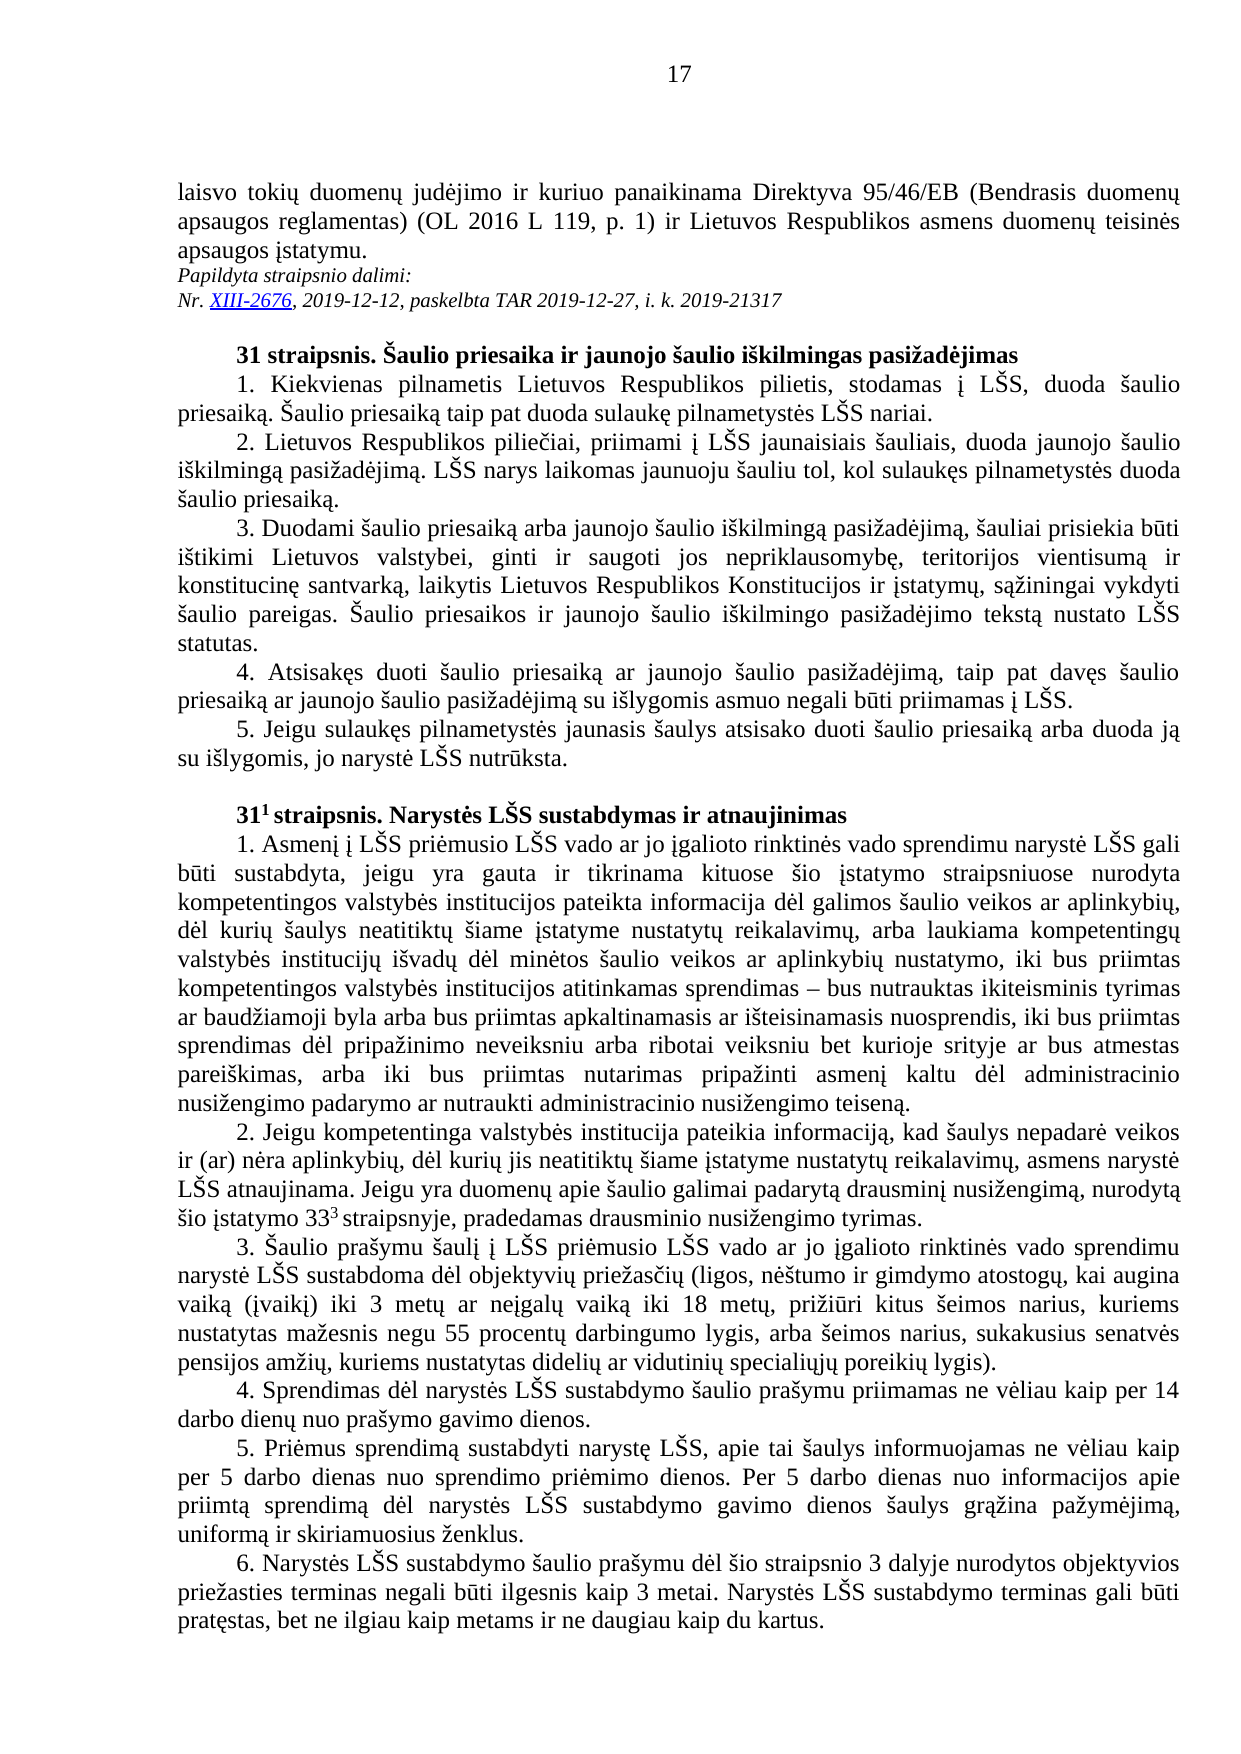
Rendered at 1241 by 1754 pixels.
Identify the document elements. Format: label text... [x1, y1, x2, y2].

text 5. Priėmus sprendimą sustabdyti narystę LŠS, apie tai šaulys informuojamas ne vėliau kaip per 5 darbo dienas nuo sprendimo priėmimo dienos. Per 5 darbo dienas nuo informacijos apie priimtą sprendimą dėl narystės LŠS sustabdymo gavimo dienos šaulys grąžina pažymėjimą, uniformą ir skiriamuosius ženklus. [177, 1433, 1181, 1548]
text laisvo tokių duomenų judėjimo ir kuriuo panaikinama Direktyva 95/46/EB (Bendrasis duomenų apsaugos reglamentas) (OL 2016 L 119, p. 1) ir Lietuvos Respublikos asmens duomenų teisinės apsaugos įstatymu. [177, 177, 1181, 263]
text 3. Šaulio prašymu šaulį į LŠS priėmusio LŠS vado ar jo įgalioto rinktinės vado sprendimu narystė LŠS sustabdoma dėl objektyvių priežasčių (ligos, nėštumo ir gimdymo atostogų, kai augina vaiką (įvaikį) iki 3 metų ar neįgalų vaiką iki 18 metų, prižiūri kitus šeimos narius, kuriems nustatytas mažesnis negu 55 procentų darbingumo lygis, arba šeimos narius, sukakusius senatvės pensijos amžių, kuriems nustatytas didelių ar vidutinių specialiųjų poreikių lygis). [177, 1232, 1181, 1375]
text 31 straipsnis. Šaulio priesaika ir jaunojo šaulio iškilmingas pasižadėjimas [177, 340, 1181, 369]
text Papildyta straipsnio dalimi: [177, 263, 1181, 287]
text 1. Asmenį į LŠS priėmusio LŠS vado ar jo įgalioto rinktinės vado sprendimu narystė LŠS gali būti sustabdyta, jeigu yra gauta ir tikrinama kituose šio įstatymo straipsniuose nurodyta kompetentingos valstybės institucijos pateikta informacija dėl galimos šaulio veikos ar aplinkybių, dėl kurių šaulys neatitiktų šiame įstatyme nustatytų reikalavimų, arba laukiama kompetentingų valstybės institucijų išvadų dėl minėtos šaulio veikos ar aplinkybių nustatymo, iki bus priimtas kompetentingos valstybės institucijos atitinkamas sprendimas – bus nutrauktas ikiteisminis tyrimas ar baudžiamoji byla arba bus priimtas apkaltinamasis ar išteisinamasis nuosprendis, iki bus priimtas sprendimas dėl pripažinimo neveiksniu arba ribotai veiksniu bet kurioje srityje ar bus atmestas pareiškimas, arba iki bus priimtas nutarimas pripažinti asmenį kaltu dėl administracinio nusižengimo padarymo ar nutraukti administracinio nusižengimo teiseną. [177, 829, 1181, 1117]
text 3. Duodami šaulio priesaiką arba jaunojo šaulio iškilmingą pasižadėjimą, šauliai prisiekia būti ištikimi Lietuvos valstybei, ginti ir saugoti jos nepriklausomybę, teritorijos vientisumą ir konstitucinę santvarką, laikytis Lietuvos Respublikos Konstitucijos ir įstatymų, sąžiningai vykdyti šaulio pareigas. Šaulio priesaikos ir jaunojo šaulio iškilmingo pasižadėjimo tekstą nustato LŠS statutas. [177, 513, 1181, 657]
text 311 straipsnis. Narystės LŠS sustabdymas ir atnaujinimas [177, 800, 1181, 829]
text 6. Narystės LŠS sustabdymo šaulio prašymu dėl šio straipsnio 3 dalyje nurodytos objektyvios priežasties terminas negali būti ilgesnis kaip 3 metai. Narystės LŠS sustabdymo terminas gali būti pratęstas, bet ne ilgiau kaip metams ir ne daugiau kaip du kartus. [177, 1548, 1181, 1634]
text 2. Lietuvos Respublikos piliečiai, priimami į LŠS jaunaisiais šauliais, duoda jaunojo šaulio iškilmingą pasižadėjimą. LŠS narys laikomas jaunuoju šauliu tol, kol sulaukęs pilnametystės duoda šaulio priesaiką. [177, 427, 1181, 513]
text 2. Jeigu kompetentinga valstybės institucija pateikia informaciją, kad šaulys nepadarė veikos ir (ar) nėra aplinkybių, dėl kurių jis neatitiktų šiame įstatyme nustatytų reikalavimų, asmens narystė LŠS atnaujinama. Jeigu yra duomenų apie šaulio galimai padarytą drausminį nusižengimą, nurodytą šio įstatymo 333 straipsnyje, pradedamas drausminio nusižengimo tyrimas. [177, 1117, 1181, 1232]
text Nr. XIII-2676, 2019-12-12, paskelbta TAR 2019-12-27, i. k. 2019-21317 [177, 287, 1181, 312]
text 5. Jeigu sulaukęs pilnametystės jaunasis šaulys atsisako duoti šaulio priesaiką arba duoda ją su išlygomis, jo narystė LŠS nutrūksta. [177, 714, 1181, 772]
text 1. Kiekvienas pilnametis Lietuvos Respublikos pilietis, stodamas į LŠS, duoda šaulio priesaiką. Šaulio priesaiką taip pat duoda sulaukę pilnametystės LŠS nariai. [177, 369, 1181, 427]
text 4. Atsisakęs duoti šaulio priesaiką ar jaunojo šaulio pasižadėjimą, taip pat davęs šaulio priesaiką ar jaunojo šaulio pasižadėjimą su išlygomis asmuo negali būti priimamas į LŠS. [177, 657, 1181, 714]
text 4. Sprendimas dėl narystės LŠS sustabdymo šaulio prašymu priimamas ne vėliau kaip per 14 darbo dienų nuo prašymo gavimo dienos. [177, 1375, 1181, 1433]
